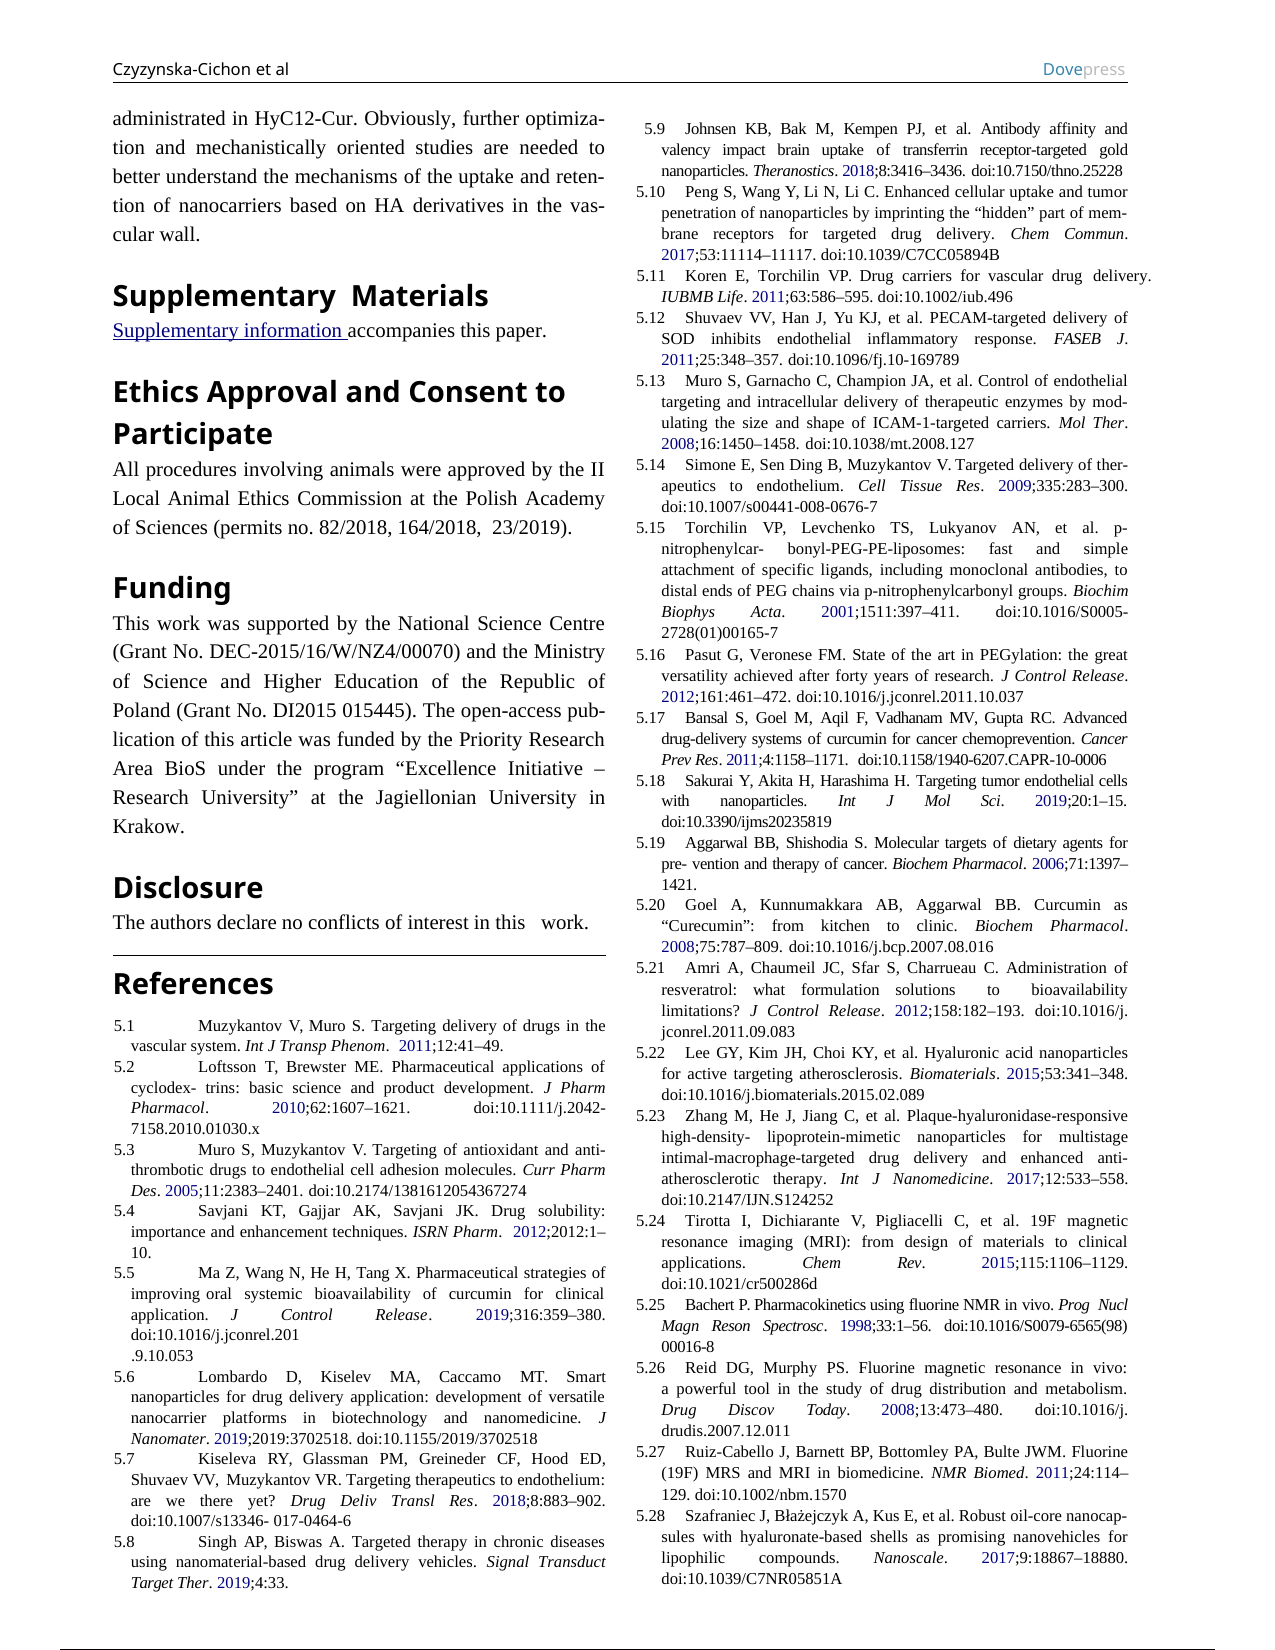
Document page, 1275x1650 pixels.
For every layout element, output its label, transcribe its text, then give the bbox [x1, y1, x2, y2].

list Savjani KT, Gajjar AK, Savjani JK. Drug solubility: importance and enhancement techniques. ISRN Pharm. 2012;2012:1–10. [113, 1201, 606, 1262]
list Johnsen KB, Bak M, Kempen PJ, et al. Antibody affinity and valency impact brain uptake of transferrin receptor-targeted gold nanoparticles. Theranostics. 2018;8:3416–3436. doi:10.7150/thno.25228 [644, 119, 1128, 180]
list Lombardo D, Kiselev MA, Caccamo MT. Smart nanoparticles for drug delivery application: development of versatile nanocarrier platforms in biotechnology and nanomedicine. J Nanomater. 2019;2019:3702518. doi:10.1155/2019/3702518 [113, 1367, 606, 1448]
text IUBMB Life. 2011;63:586–595. doi:10.1002/iub.496 [661, 287, 1227, 306]
list Shuvaev VV, Han J, Yu KJ, et al. PECAM-targeted delivery of SOD inhibits endothelial inflammatory response. FASEB J. 2011;25:348–357. doi:10.1096/fj.10-169789 [636, 307, 1128, 369]
list Bachert P. Pharmacokinetics using fluorine NMR in vivo. Prog Nucl Magn Reson Spectrosc. 1998;33:1–56. doi:10.1016/S0079-6565(98) 00016-8 [636, 1295, 1128, 1356]
list Peng S, Wang Y, Li N, Li C. Enhanced cellular uptake and tumor penetration of nanoparticles by imprinting the “hidden” part of mem- brane receptors for targeted drug delivery. Chem Commun. 2017;53:11114–11117. doi:10.1039/C7CC05894B [636, 182, 1128, 264]
list Tirotta I, Dichiarante V, Pigliacelli C, et al. 19F magnetic resonance imaging (MRI): from design of materials to clinical applications. Chem Rev. 2015;115:1106–1129. doi:10.1021/cr500286d [636, 1211, 1128, 1293]
text The authors declare no conflicts of interest in this work. [112, 910, 606, 934]
list Muro S, Garnacho C, Champion JA, et al. Control of endothelial targeting and intracellular delivery of therapeutic enzymes by mod- ulating the size and shape of ICAM-1-targeted carriers. Mol Ther. 2008;16:1450–1458. doi:10.1038/mt.2008.127 [636, 371, 1128, 453]
text All procedures involving animals were approved by the II Local Animal Ethics Commission at the Polish Academy of Sciences (permits no. 82/2018, 164/2018, 23/2019). [112, 456, 606, 539]
list Pasut G, Veronese FM. State of the art in PEGylation: the great versatility achieved after forty years of research. J Control Release. 2012;161:461–472. doi:10.1016/j.jconrel.2011.10.037 [636, 644, 1128, 706]
text administrated in HyC12-Cur. Obviously, further optimiza- tion and mechanistically oriented studies are needed to better understand the mechanisms of the uptake and reten- tion of nanocarriers based on HA derivatives in the vas- cular wall. [112, 106, 606, 246]
list Aggarwal BB, Shishodia S. Molecular targets of dietary agents for pre- vention and therapy of cancer. Biochem Pharmacol. 2006;71:1397–1421. [636, 833, 1128, 893]
subtitle References [112, 963, 606, 1003]
list Ma Z, Wang N, He H, Tang X. Pharmaceutical strategies of improving oral systemic bioavailability of curcumin for clinical application. J Control Release. 2019;316:359–380. doi:10.1016/j.jconrel.201 [113, 1263, 606, 1344]
list Loftsson T, Brewster ME. Pharmaceutical applications of cyclodex- trins: basic science and product development. J Pharm Pharmacol. 2010;62:1607–1621. doi:10.1111/j.2042-7158.2010.01030.x [113, 1057, 606, 1138]
text .9.10.053 [129, 1346, 195, 1365]
text Supplementary information accompanies this paper. [112, 318, 606, 342]
subtitle Supplementary Materials [112, 276, 606, 315]
list Torchilin VP, Levchenko TS, Lukyanov AN, et al. p-nitrophenylcar- bonyl-PEG-PE-liposomes: fast and simple attachment of specific ligands, including monoclonal antibodies, to distal ends of PEG chains via p-nitrophenylcarbonyl groups. Biochim Biophys Acta. 2001;1511:397–411. doi:10.1016/S0005-2728(01)00165-7 [636, 518, 1128, 642]
list Goel A, Kunnumakkara AB, Aggarwal BB. Curcumin as “Curecumin”: from kitchen to clinic. Biochem Pharmacol. 2008;75:787–809. doi:10.1016/j.bcp.2007.08.016 [636, 895, 1128, 956]
list Kiseleva RY, Glassman PM, Greineder CF, Hood ED, Shuvaev VV, Muzykantov VR. Targeting therapeutics to endothelium: are we there yet? Drug Deliv Transl Res. 2018;8:883–902. doi:10.1007/s13346- 017-0464-6 [113, 1449, 606, 1530]
text Czyzynska-Cichon et al Dovepress [112, 58, 1227, 80]
list Muzykantov V, Muro S. Targeting delivery of drugs in the vascular system. Int J Transp Phenom. 2011;12:41–49. [113, 1016, 606, 1055]
list Lee GY, Kim JH, Choi KY, et al. Hyaluronic acid nanoparticles for active targeting atherosclerosis. Biomaterials. 2015;53:341–348. doi:10.1016/j.biomaterials.2015.02.089 [636, 1042, 1128, 1104]
list Reid DG, Murphy PS. Fluorine magnetic resonance in vivo: a powerful tool in the study of drug distribution and metabolism. Drug Discov Today. 2008;13:473–480. doi:10.1016/j. drudis.2007.12.011 [636, 1358, 1128, 1440]
text This work was supported by the National Science Centre (Grant No. DEC-2015/16/W/NZ4/00070) and the Ministry of Science and Higher Education of the Republic of Poland (Grant No. DI2015 015445). The open-access pub- lication of this article was funded by the Priority Research Area BioS under the program “Excellence Initiative – Research University” at the Jagiellonian University in Krakow. [112, 610, 606, 838]
list Ruiz-Cabello J, Barnett BP, Bottomley PA, Bulte JWM. Fluorine (19F) MRS and MRI in biomedicine. NMR Biomed. 2011;24:114–129. doi:10.1002/nbm.1570 [636, 1442, 1128, 1503]
list Koren E, Torchilin VP. Drug carriers for vascular drug delivery. [636, 266, 1227, 285]
subtitle Funding [112, 568, 606, 607]
subtitle Disclosure [112, 867, 606, 907]
list Sakurai Y, Akita H, Harashima H. Targeting tumor endothelial cells with nanoparticles. Int J Mol Sci. 2019;20:1–15. doi:10.3390/ijms20235819 [636, 771, 1128, 831]
list Zhang M, He J, Jiang C, et al. Plaque-hyaluronidase-responsive high-density- lipoprotein-mimetic nanoparticles for multistage intimal-macrophage-targeted drug delivery and enhanced anti-atherosclerotic therapy. Int J Nanomedicine. 2017;12:533–558. doi:10.2147/IJN.S124252 [636, 1106, 1128, 1209]
list Bansal S, Goel M, Aqil F, Vadhanam MV, Gupta RC. Advanced drug-delivery systems of curcumin for cancer chemoprevention. Cancer Prev Res. 2011;4:1158–1171. doi:10.1158/1940-6207.CAPR-10-0006 [636, 707, 1128, 769]
list Szafraniec J, Błażejczyk A, Kus E, et al. Robust oil-core nanocap- sules with hyaluronate-based shells as promising nanovehicles for lipophilic compounds. Nanoscale. 2017;9:18867–18880. doi:10.1039/C7NR05851A [636, 1505, 1128, 1588]
list Singh AP, Biswas A. Targeted therapy in chronic diseases using nanomaterial-based drug delivery vehicles. Signal Transduct Target Ther. 2019;4:33. [113, 1532, 606, 1592]
list Simone E, Sen Ding B, Muzykantov V. Targeted delivery of ther- apeutics to endothelium. Cell Tissue Res. 2009;335:283–300. doi:10.1007/s00441-008-0676-7 [636, 455, 1128, 516]
list Amri A, Chaumeil JC, Sfar S, Charrueau C. Administration of resveratrol: what formulation solutions to bioavailability limitations? J Control Release. 2012;158:182–193. doi:10.1016/j. jconrel.2011.09.083 [636, 958, 1128, 1041]
subtitle Ethics Approval and Consent to Participate [112, 372, 606, 453]
list Muro S, Muzykantov V. Targeting of antioxidant and anti-thrombotic drugs to endothelial cell adhesion molecules. Curr Pharm Des. 2005;11:2383–2401. doi:10.2174/1381612054367274 [113, 1139, 606, 1200]
